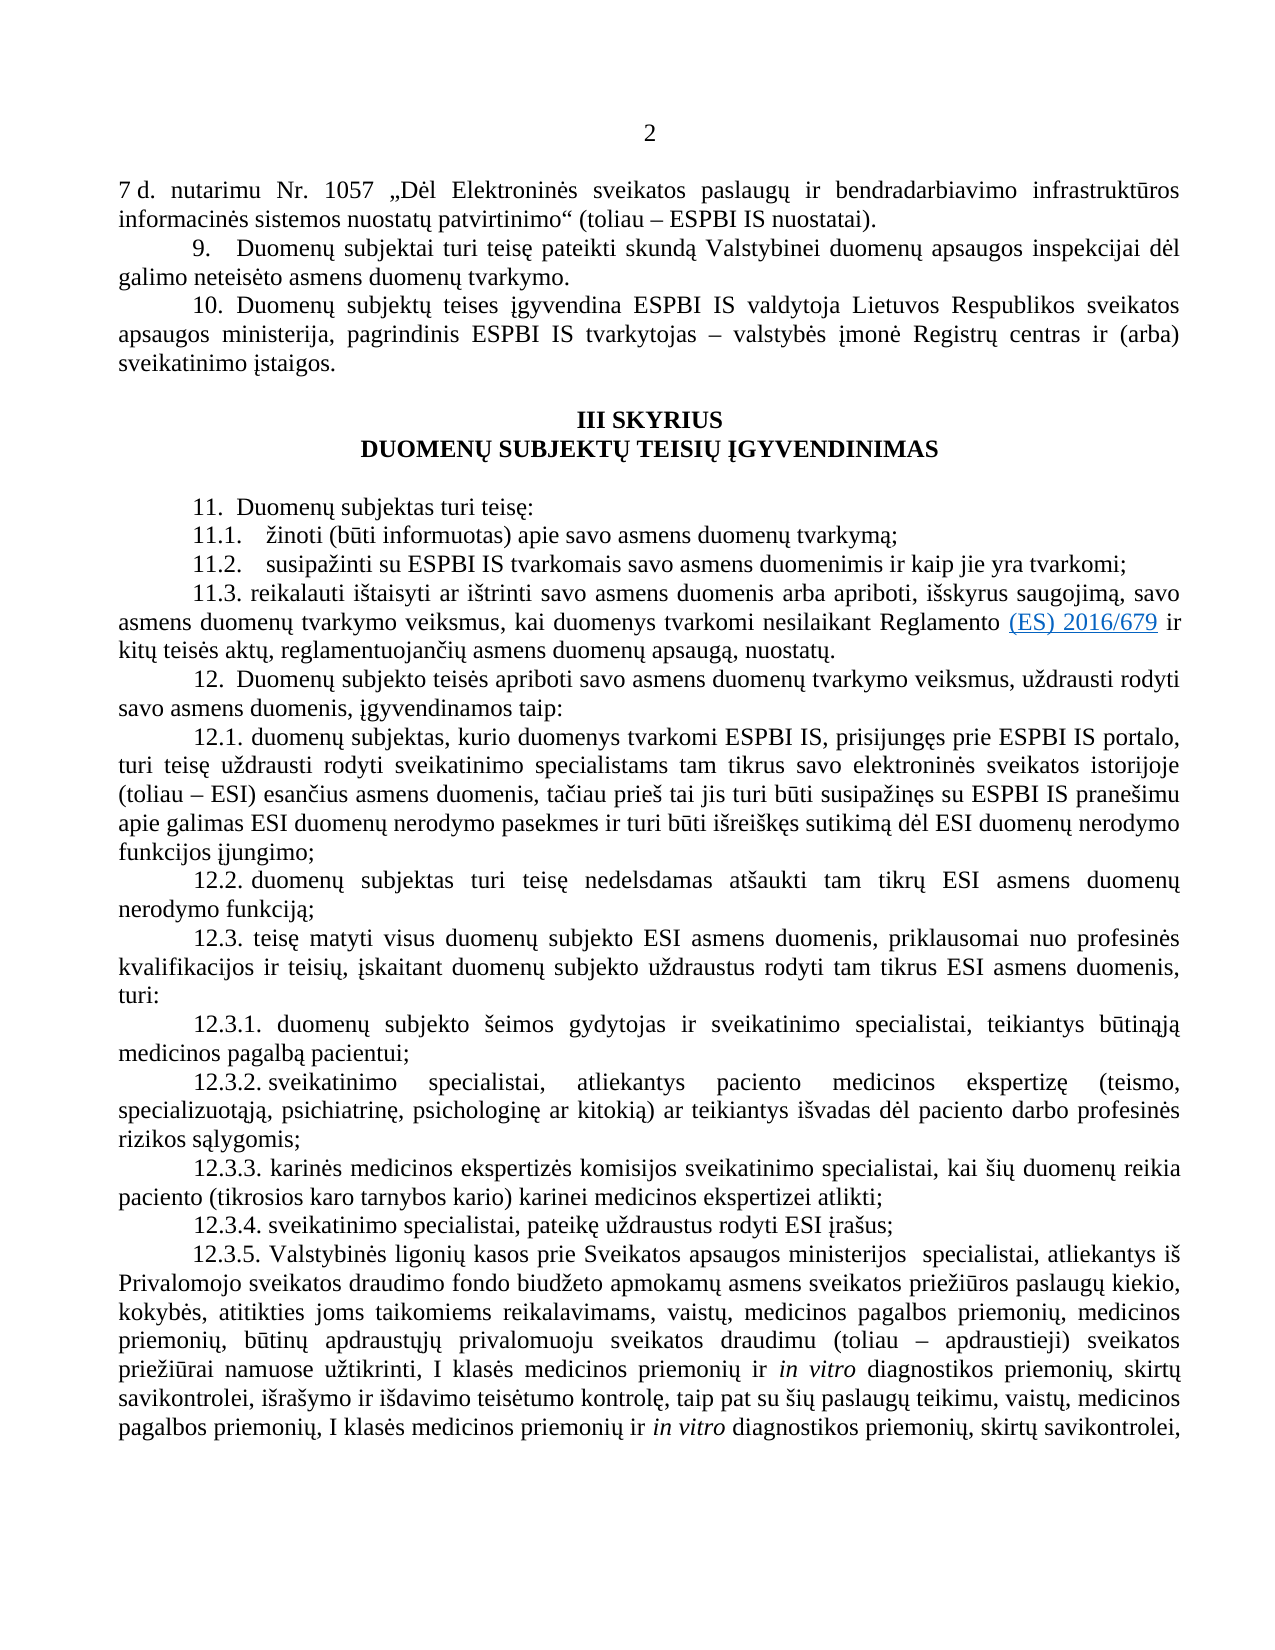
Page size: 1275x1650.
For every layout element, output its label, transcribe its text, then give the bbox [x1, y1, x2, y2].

text 9. Duomenų subjektai turi teisę pateikti skundą Valstybinei duomenų apsaugos inspekcijai dėl galimo neteisėto asmens duomenų tvarkymo. [118, 233, 1181, 291]
text 12.3.1. duomenų subjekto šeimos gydytojas ir sveikatinimo specialistai, teikiantys būtinąją medicinos pagalbą pacientui; [118, 1009, 1181, 1067]
text III SKYRIUS [118, 406, 1181, 434]
text 11.1. žinoti (būti informuotas) apie savo asmens duomenų tvarkymą; [192, 521, 1181, 549]
text 7 d. nutarimu Nr. 1057 „Dėl Elektroninės sveikatos paslaugų ir bendradarbiavimo infrastruktūros informacinės sistemos nuostatų patvirtinimo“ (toliau – ESPBI IS nuostatai). [118, 176, 1181, 233]
text 12.1. duomenų subjektas, kurio duomenys tvarkomi ESPBI IS, prisijungęs prie ESPBI IS portalo, turi teisę uždrausti rodyti sveikatinimo specialistams tam tikrus savo elektroninės sveikatos istorijoje (toliau – ESI) esančius asmens duomenis, tačiau prieš tai jis turi būti susipažinęs su ESPBI IS pranešimu apie galimas ESI duomenų nerodymo pasekmes ir turi būti išreiškęs sutikimą dėl ESI duomenų nerodymo funkcijos įjungimo; [118, 722, 1181, 866]
text 12.3.3. karinės medicinos ekspertizės komisijos sveikatinimo specialistai, kai šių duomenų reikia paciento (tikrosios karo tarnybos kario) karinei medicinos ekspertizei atlikti; [118, 1153, 1181, 1211]
text 12.3.2. sveikatinimo specialistai, atliekantys paciento medicinos ekspertizę (teismo, specializuotąją, psichiatrinę, psichologinę ar kitokią) ar teikiantys išvadas dėl paciento darbo profesinės rizikos sąlygomis; [118, 1067, 1181, 1153]
text 12.2. duomenų subjektas turi teisę nedelsdamas atšaukti tam tikrų ESI asmens duomenų nerodymo funkciją; [118, 866, 1181, 923]
text 11. Duomenų subjektas turi teisę: [192, 492, 1181, 521]
text 12. Duomenų subjekto teisės apriboti savo asmens duomenų tvarkymo veiksmus, uždrausti rodyti savo asmens duomenis, įgyvendinamos taip: [118, 664, 1181, 722]
text 12.3.4. sveikatinimo specialistai, pateikę uždraustus rodyti ESI įrašus; [118, 1211, 1181, 1239]
text 11.3. reikalauti ištaisyti ar ištrinti savo asmens duomenis arba apriboti, išskyrus saugojimą, savo asmens duomenų tvarkymo veiksmus, kai duomenys tvarkomi nesilaikant Reglamento (ES) 2016/679 ir kitų teisės aktų, reglamentuojančių asmens duomenų apsaugą, nuostatų. [118, 578, 1181, 664]
text 12.3. teisę matyti visus duomenų subjekto ESI asmens duomenis, priklausomai nuo profesinės kvalifikacijos ir teisių, įskaitant duomenų subjekto uždraustus rodyti tam tikrus ESI asmens duomenis, turi: [118, 923, 1181, 1009]
text DUOMENŲ SUBJEKTŲ TEISIŲ ĮGYVENDINIMAS [118, 434, 1181, 463]
text 11.2. susipažinti su ESPBI IS tvarkomais savo asmens duomenimis ir kaip jie yra tvarkomi; [118, 549, 1181, 578]
text 10. Duomenų subjektų teises įgyvendina ESPBI IS valdytoja Lietuvos Respublikos sveikatos apsaugos ministerija, pagrindinis ESPBI IS tvarkytojas – valstybės įmonė Registrų centras ir (arba) sveikatinimo įstaigos. [118, 291, 1181, 377]
text 12.3.5. Valstybinės ligonių kasos prie Sveikatos apsaugos ministerijos specialistai, atliekantys iš Privalomojo sveikatos draudimo fondo biudžeto apmokamų asmens sveikatos priežiūros paslaugų kiekio, kokybės, atitikties joms taikomiems reikalavimams, vaistų, medicinos pagalbos priemonių, medicinos priemonių, būtinų apdraustųjų privalomuoju sveikatos draudimu (toliau – apdraustieji) sveikatos priežiūrai namuose užtikrinti, I klasės medicinos priemonių ir in vitro diagnostikos priemonių, skirtų savikontrolei, išrašymo ir išdavimo teisėtumo kontrolę, taip pat su šių paslaugų teikimu, vaistų, medicinos pagalbos priemonių, I klasės medicinos priemonių ir in vitro diagnostikos priemonių, skirtų savikontrolei, [118, 1239, 1181, 1441]
